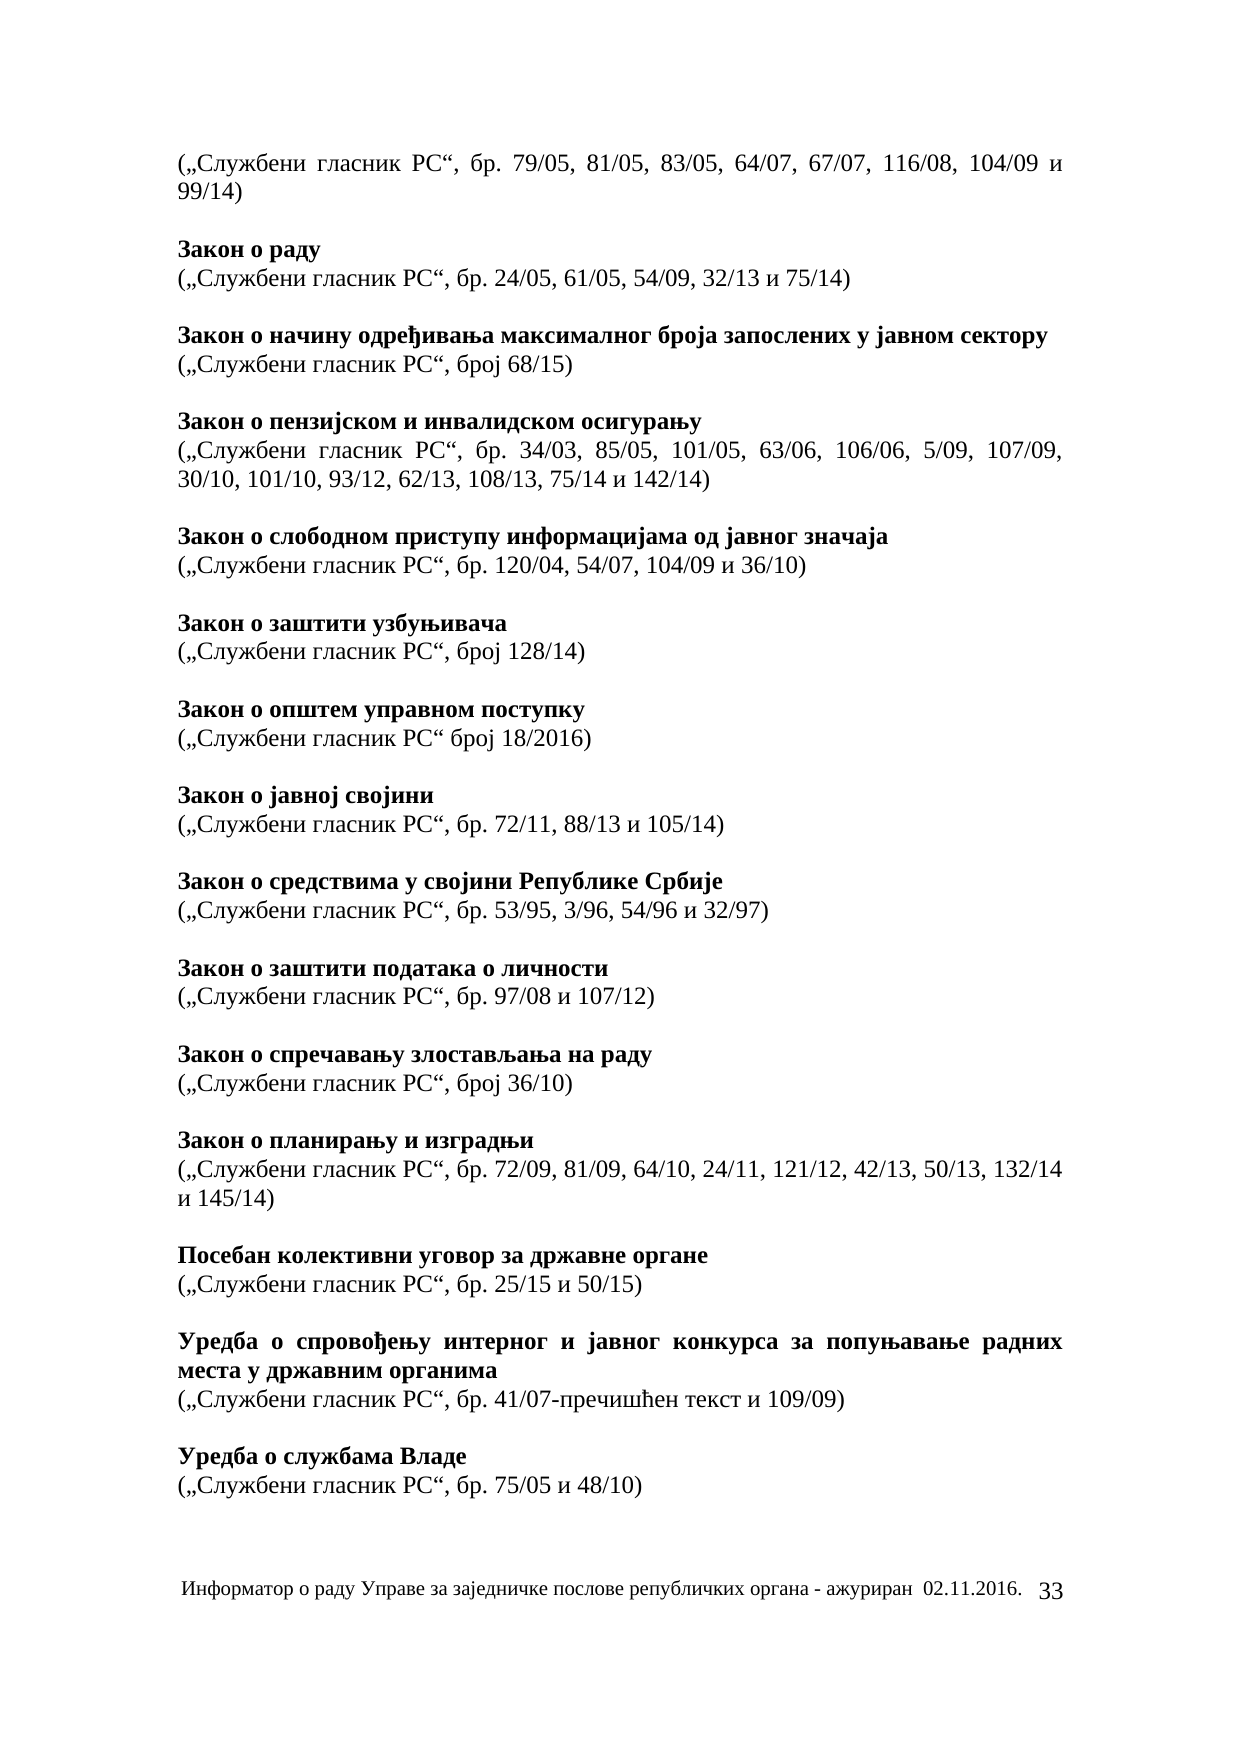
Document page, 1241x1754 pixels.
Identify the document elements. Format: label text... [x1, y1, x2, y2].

text („Службени гласник РС“, број 36/10) [177, 1068, 1063, 1096]
text Посебан колективни уговор за државне органе [177, 1240, 1063, 1269]
text Закон о заштити узбуњивача [177, 608, 1063, 636]
text Закон о слободном приступу информацијама од јавног значаја [177, 521, 1063, 550]
text Закон о раду [177, 234, 1063, 263]
text („Службени гласник РС“, бр. 72/11, 88/13 и 105/14) [177, 809, 1063, 838]
text Закон о планирању и изградњи [177, 1125, 1063, 1154]
text Уредба о спровођењу интерног и јавног конкурса за попуњавање радних места у државним органима [177, 1326, 1063, 1384]
text Уредба о службама Владе [177, 1441, 1063, 1470]
text („Службени гласник РС“, бр. 79/05, 81/05, 83/05, 64/07, 67/07, 116/08, 104/09 и 99/14) [177, 148, 1063, 205]
text („Службени гласник РС“ број 18/2016) [177, 723, 1063, 751]
text („Службени гласник РС“, бр. 24/05, 61/05, 54/09, 32/13 и 75/14) [177, 263, 1063, 291]
text („Службени гласник РС“, број 68/15) [177, 349, 1063, 378]
text Закон о заштити података о личности [177, 953, 1063, 981]
text Закон о пензијском и инвалидском осигурању [177, 406, 1063, 435]
text („Службени гласник РС“, бр. 25/15 и 50/15) [177, 1269, 1063, 1298]
text Закон о начину одређивања максималног броја запослених у јавном сектору [177, 320, 1063, 349]
text („Службени гласник РС“, бр. 34/03, 85/05, 101/05, 63/06, 106/06, 5/09, 107/09, 30/10, 101/10, 93/12, 62/13, 108/13, 75/14 и 142/14) [177, 435, 1063, 493]
text („Службени гласник РС“, број 128/14) [177, 636, 1063, 665]
text Закон о општем управном поступку [177, 694, 1063, 723]
text Закон о спречавању злостављања на раду [177, 1039, 1063, 1068]
text („Службени гласник РС“, бр. 120/04, 54/07, 104/09 и 36/10) [177, 550, 1063, 579]
text („Службени гласник РС“, бр. 97/08 и 107/12) [177, 981, 1063, 1010]
text („Службени гласник РС“, бр. 41/07-пречишћен текст и 109/09) [177, 1384, 1063, 1413]
text („Службени гласник РС“, бр. 72/09, 81/09, 64/10, 24/11, 121/12, 42/13, 50/13, 132/14 и 145/14) [177, 1154, 1063, 1211]
text Закон о средствима у својини Републике Србије [177, 866, 1063, 895]
text („Службени гласник РС“, бр. 75/05 и 48/10) [177, 1470, 1063, 1499]
text („Службени гласник РС“, бр. 53/95, 3/96, 54/96 и 32/97) [177, 895, 1063, 924]
text Закон о јавној својини [177, 780, 1063, 809]
